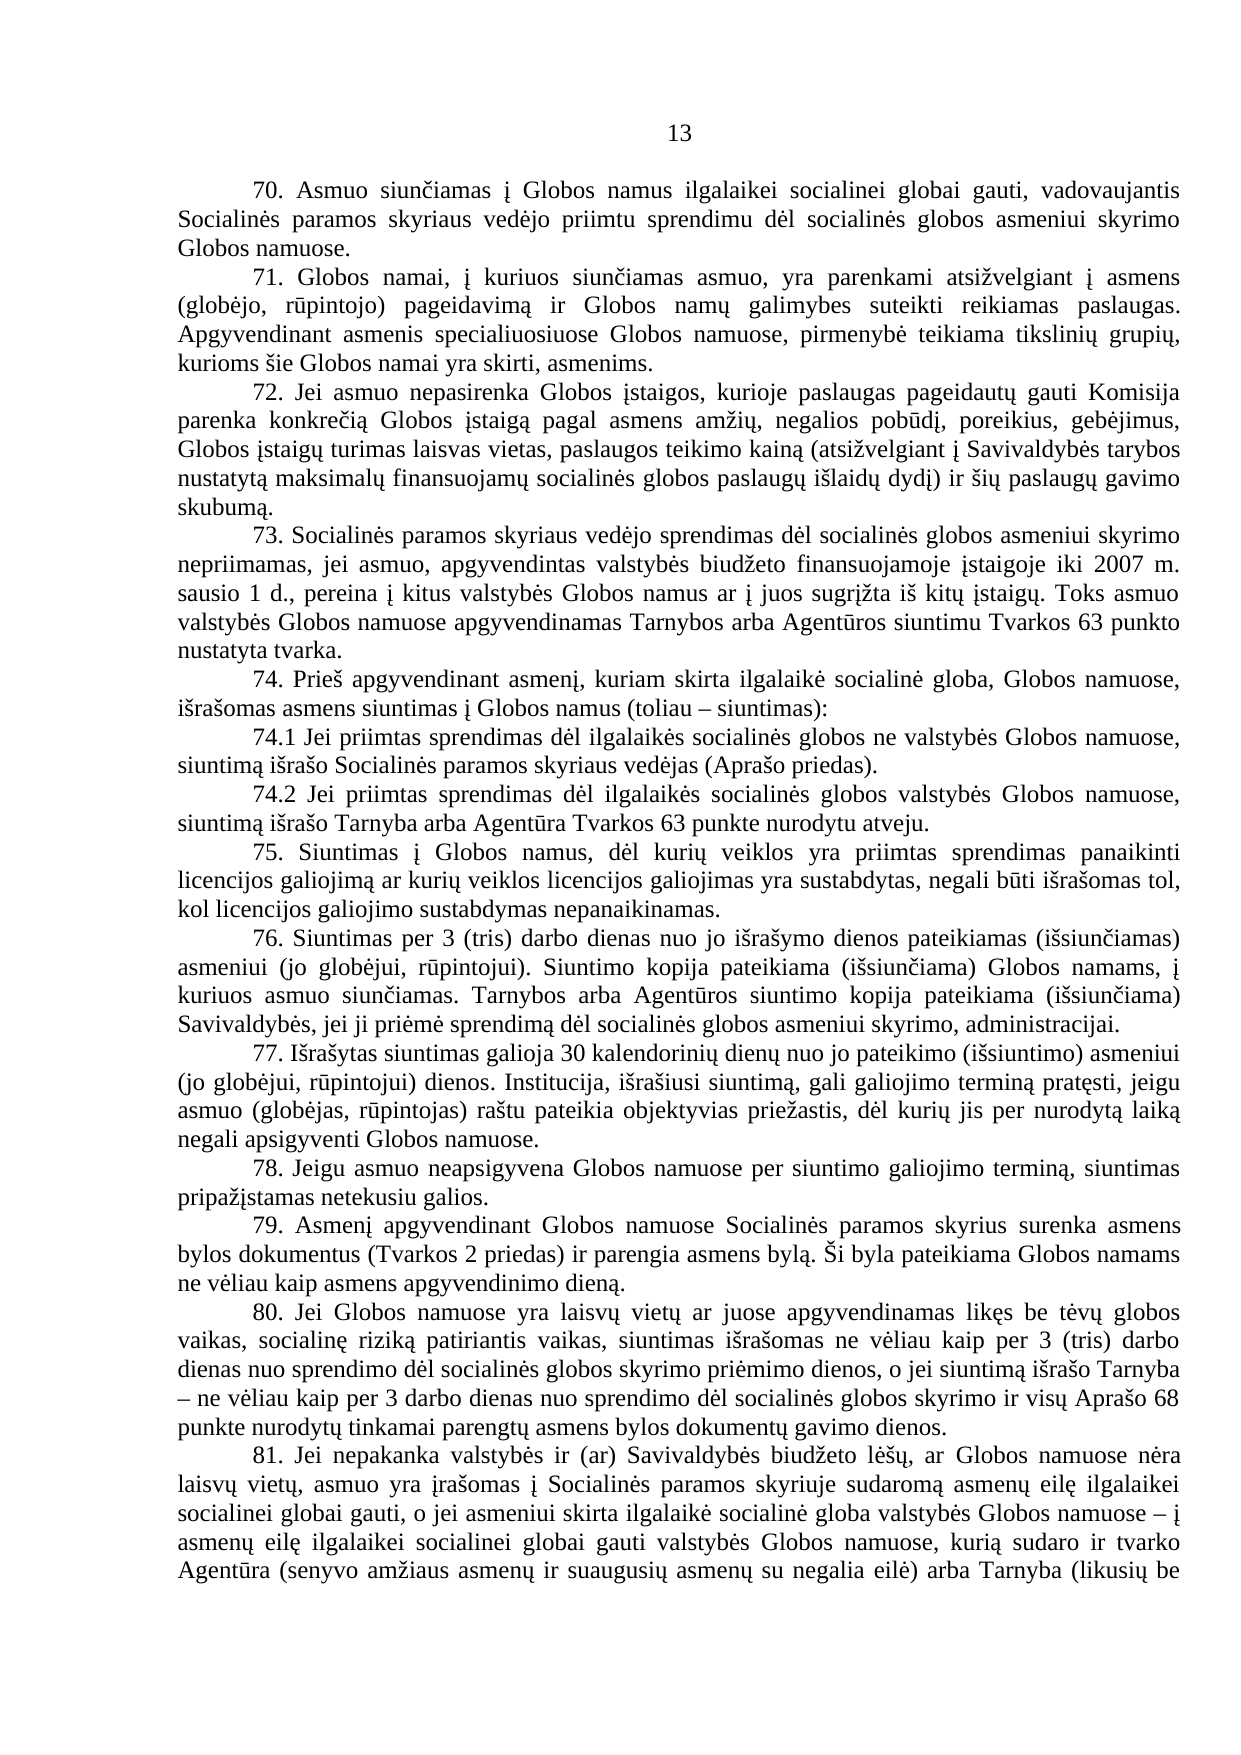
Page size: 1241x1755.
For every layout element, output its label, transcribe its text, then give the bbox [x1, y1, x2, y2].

text 74. Prieš apgyvendinant asmenį, kuriam skirta ilgalaikė socialinė globa, Globos namuose, išrašomas asmens siuntimas į Globos namus (toliau – siuntimas): [177, 664, 1181, 722]
text 77. Išrašytas siuntimas galioja 30 kalendorinių dienų nuo jo pateikimo (išsiuntimo) asmeniui (jo globėjui, rūpintojui) dienos. Institucija, išrašiusi siuntimą, gali galiojimo terminą pratęsti, jeigu asmuo (globėjas, rūpintojas) raštu pateikia objektyvias priežastis, dėl kurių jis per nurodytą laiką negali apsigyventi Globos namuose. [177, 1038, 1181, 1153]
text 78. Jeigu asmuo neapsigyvena Globos namuose per siuntimo galiojimo terminą, siuntimas pripažįstamas netekusiu galios. [177, 1153, 1181, 1211]
text 74.2 Jei priimtas sprendimas dėl ilgalaikės socialinės globos valstybės Globos namuose, siuntimą išrašo Tarnyba arba Agentūra Tvarkos 63 punkte nurodytu atveju. [177, 779, 1181, 837]
text 73. Socialinės paramos skyriaus vedėjo sprendimas dėl socialinės globos asmeniui skyrimo nepriimamas, jei asmuo, apgyvendintas valstybės biudžeto finansuojamoje įstaigoje iki 2007 m. sausio 1 d., pereina į kitus valstybės Globos namus ar į juos sugrįžta iš kitų įstaigų. Toks asmuo valstybės Globos namuose apgyvendinamas Tarnybos arba Agentūros siuntimu Tvarkos 63 punkto nustatyta tvarka. [177, 521, 1181, 664]
text 80. Jei Globos namuose yra laisvų vietų ar juose apgyvendinamas likęs be tėvų globos vaikas, socialinę riziką patiriantis vaikas, siuntimas išrašomas ne vėliau kaip per 3 (tris) darbo dienas nuo sprendimo dėl socialinės globos skyrimo priėmimo dienos, o jei siuntimą išrašo Tarnyba – ne vėliau kaip per 3 darbo dienas nuo sprendimo dėl socialinės globos skyrimo ir visų Aprašo 68 punkte nurodytų tinkamai parengtų asmens bylos dokumentų gavimo dienos. [177, 1297, 1181, 1441]
text 72. Jei asmuo nepasirenka Globos įstaigos, kurioje paslaugas pageidautų gauti Komisija parenka konkrečią Globos įstaigą pagal asmens amžių, negalios pobūdį, poreikius, gebėjimus, Globos įstaigų turimas laisvas vietas, paslaugos teikimo kainą (atsižvelgiant į Savivaldybės tarybos nustatytą maksimalų finansuojamų socialinės globos paslaugų išlaidų dydį) ir šių paslaugų gavimo skubumą. [177, 377, 1181, 521]
text 75. Siuntimas į Globos namus, dėl kurių veiklos yra priimtas sprendimas panaikinti licencijos galiojimą ar kurių veiklos licencijos galiojimas yra sustabdytas, negali būti išrašomas tol, kol licencijos galiojimo sustabdymas nepanaikinamas. [177, 837, 1181, 923]
text 76. Siuntimas per 3 (tris) darbo dienas nuo jo išrašymo dienos pateikiamas (išsiunčiamas) asmeniui (jo globėjui, rūpintojui). Siuntimo kopija pateikiama (išsiunčiama) Globos namams, į kuriuos asmuo siunčiamas. Tarnybos arba Agentūros siuntimo kopija pateikiama (išsiunčiama) Savivaldybės, jei ji priėmė sprendimą dėl socialinės globos asmeniui skyrimo, administracijai. [177, 923, 1181, 1038]
text 81. Jei nepakanka valstybės ir (ar) Savivaldybės biudžeto lėšų, ar Globos namuose nėra laisvų vietų, asmuo yra įrašomas į Socialinės paramos skyriuje sudaromą asmenų eilę ilgalaikei socialinei globai gauti, o jei asmeniui skirta ilgalaikė socialinė globa valstybės Globos namuose – į asmenų eilę ilgalaikei socialinei globai gauti valstybės Globos namuose, kurią sudaro ir tvarko Agentūra (senyvo amžiaus asmenų ir suaugusių asmenų su negalia eilė) arba Tarnyba (likusių be [177, 1441, 1181, 1584]
text 79. Asmenį apgyvendinant Globos namuose Socialinės paramos skyrius surenka asmens bylos dokumentus (Tvarkos 2 priedas) ir parengia asmens bylą. Ši byla pateikiama Globos namams ne vėliau kaip asmens apgyvendinimo dieną. [177, 1211, 1181, 1297]
text 71. Globos namai, į kuriuos siunčiamas asmuo, yra parenkami atsižvelgiant į asmens (globėjo, rūpintojo) pageidavimą ir Globos namų galimybes suteikti reikiamas paslaugas. Apgyvendinant asmenis specialiuosiuose Globos namuose, pirmenybė teikiama tikslinių grupių, kurioms šie Globos namai yra skirti, asmenims. [177, 262, 1181, 377]
text 74.1 Jei priimtas sprendimas dėl ilgalaikės socialinės globos ne valstybės Globos namuose, siuntimą išrašo Socialinės paramos skyriaus vedėjas (Aprašo priedas). [177, 722, 1181, 779]
text 70. Asmuo siunčiamas į Globos namus ilgalaikei socialinei globai gauti, vadovaujantis Socialinės paramos skyriaus vedėjo priimtu sprendimu dėl socialinės globos asmeniui skyrimo Globos namuose. [177, 176, 1181, 262]
